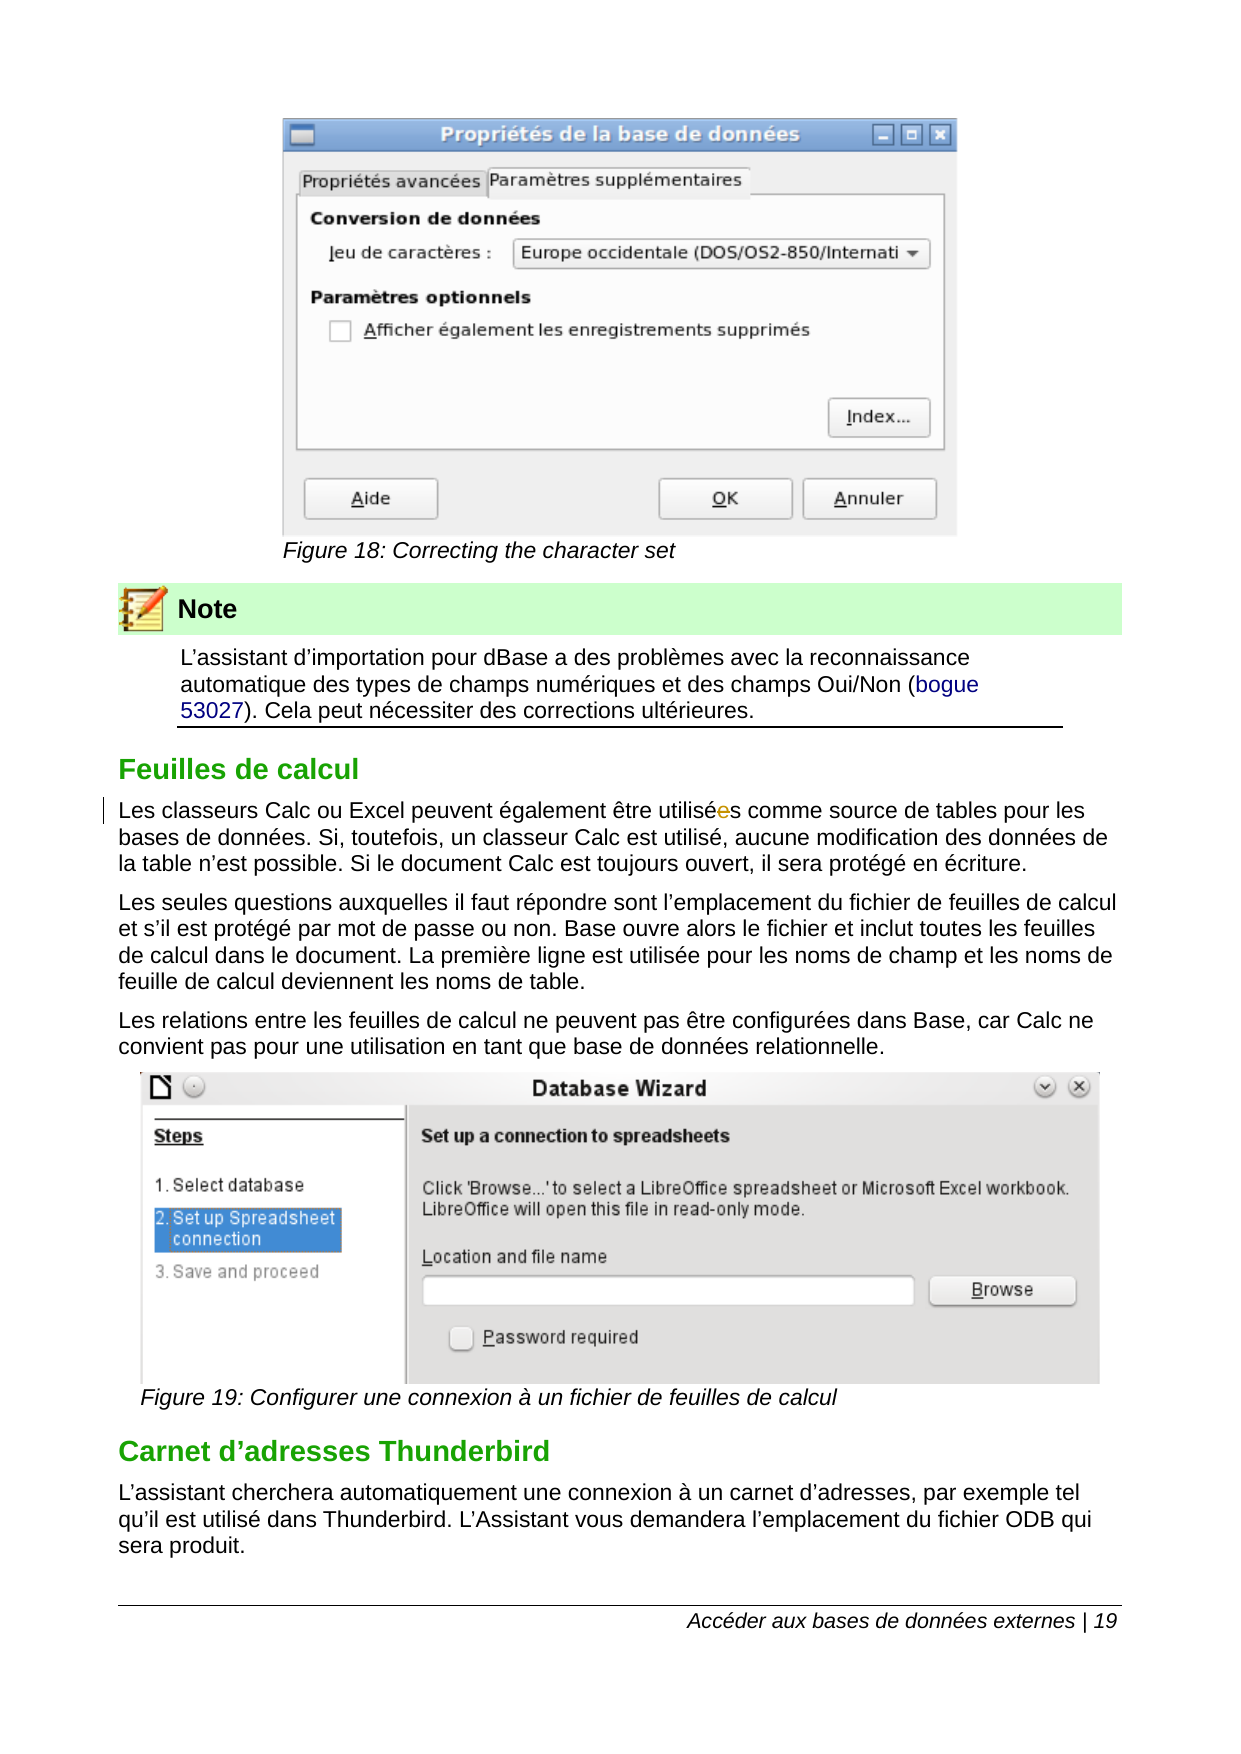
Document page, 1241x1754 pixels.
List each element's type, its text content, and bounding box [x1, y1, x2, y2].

text Figure 19: Configurer une connexion à un fichier de feuilles de calcul [140, 1384, 1100, 1410]
subtitle Note [118, 583, 1122, 635]
subtitle Feuilles de calcul [118, 752, 1122, 786]
subtitle Carnet d’adresses Thunderbird [118, 1434, 1122, 1467]
text L’assistant cherchera automatiquement une connexion à un carnet d’adresses, par exemple tel qu’il est utilisé dans Thunderbird. L’Assistant vous demandera l’emplacement du fichier ODB qui sera produit. [118, 1479, 1122, 1558]
text L’assistant d’importation pour dBase a des problèmes avec la reconnaissance automatique des types de champs numériques et des champs Oui/Non (bogue 53027). Cela peut nécessiter des corrections ultérieures. [177, 641, 1063, 726]
text Les relations entre les feuilles de calcul ne peuvent pas être configurées dans Base, car Calc ne convient pas pour une utilisation en tant que base de données relationnelle. [118, 1007, 1122, 1059]
picture [119, 584, 170, 635]
text Les classeurs Calc ou Excel peuvent également être utilisés comme source de tables pour les bases de données. Si, toutefois, un classeur Calc est utilisé, aucune modification des données de la table n’est possible. Si le document Calc est toujours ouvert, il sera protégé en écriture. [118, 797, 1122, 876]
text Figure 18: Correcting the character set [283, 537, 958, 563]
picture [140, 1072, 1100, 1384]
text Les seules questions auxquelles il faut répondre sont l’emplacement du fichier de feuilles de calcul et s’il est protégé par mot de passe ou non. Base ouvre alors le fichier et inclut toutes les feuilles de calcul dans le document. La première ligne est utilisée pour les noms de champ et les noms de feuille de calcul deviennent les noms de table. [118, 889, 1122, 994]
